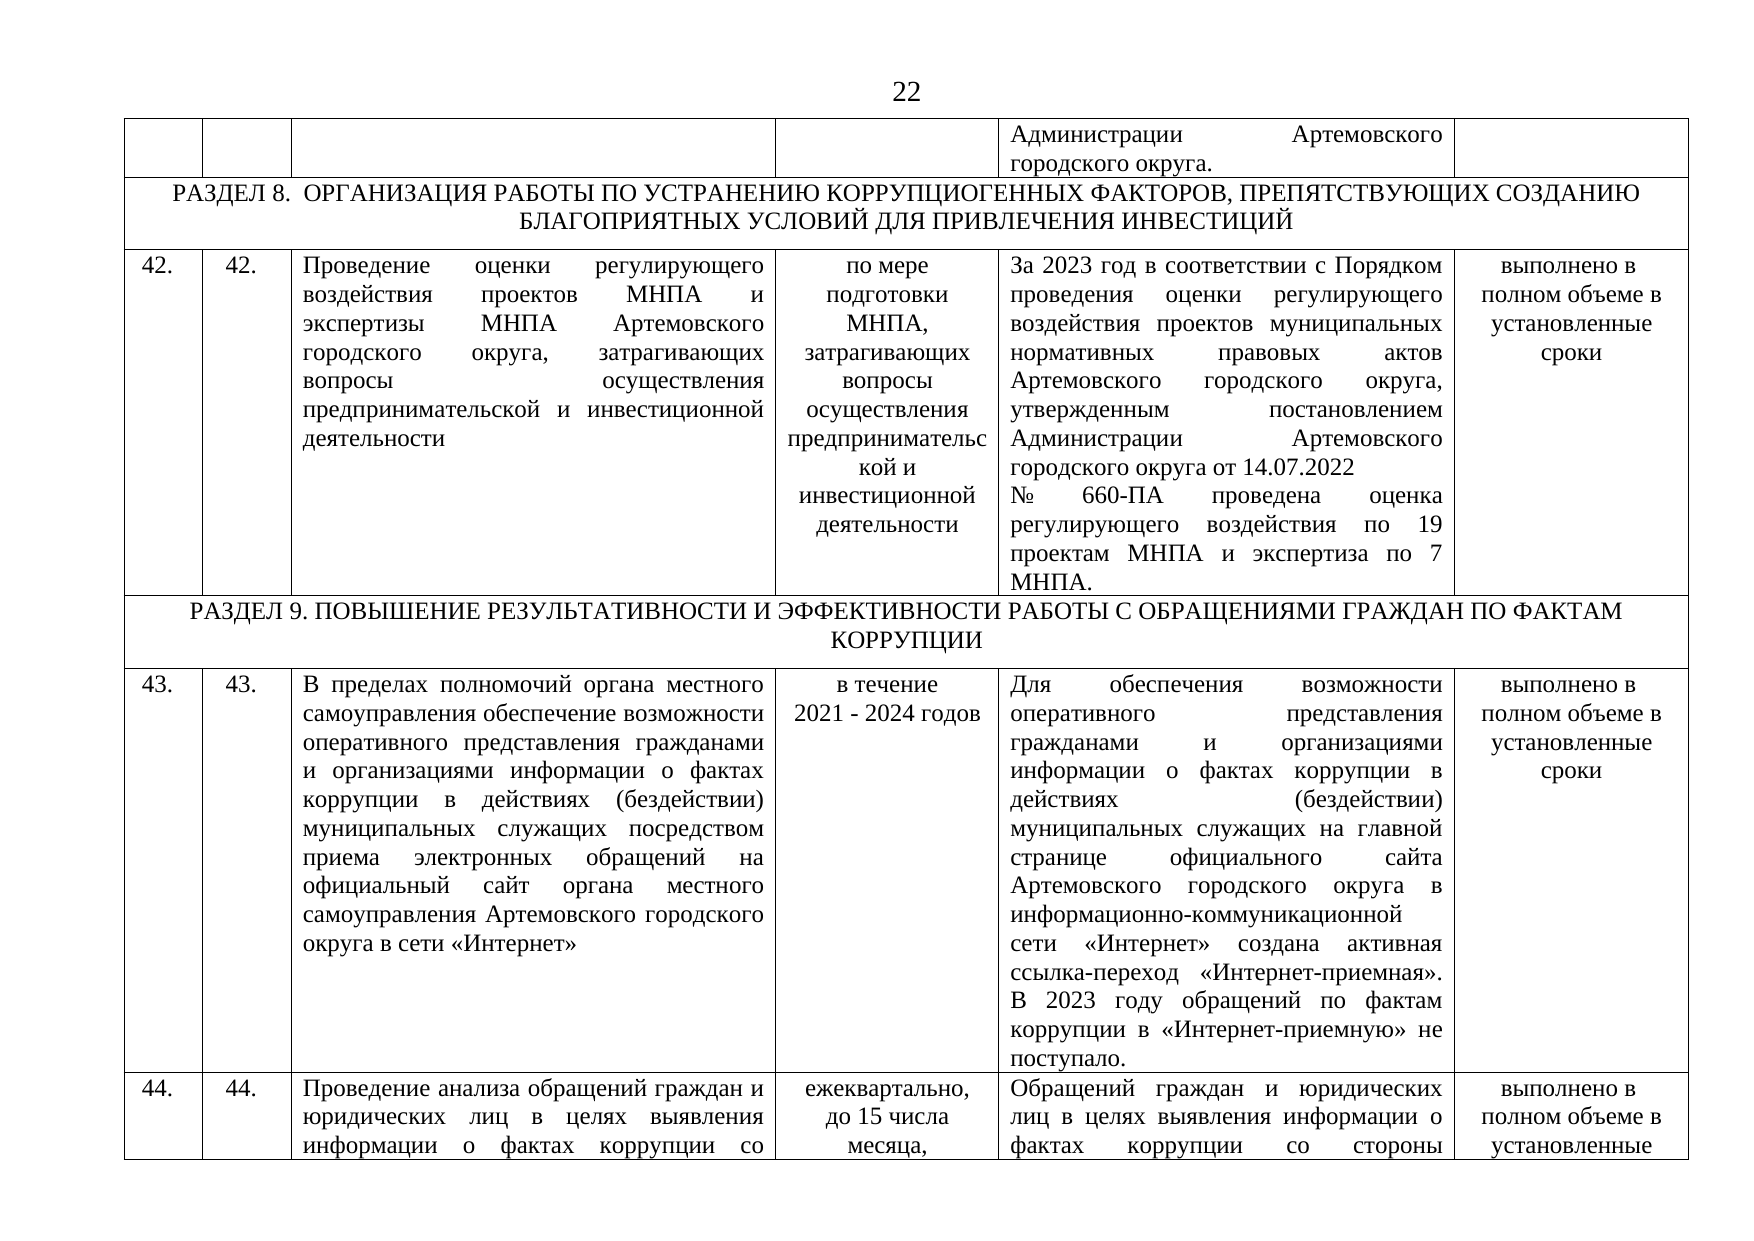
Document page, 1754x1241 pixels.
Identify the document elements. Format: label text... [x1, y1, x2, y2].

table_cell 44. [125, 1073, 202, 1159]
table_cell Проведение анализа обращений граждан и юридических лиц в целях выявления информации о фактах коррупции со [292, 1073, 775, 1159]
table_cell по мере подготовки МНПА, затрагивающих вопросы осуществления предпринимательской и инвестиционной деятельности [776, 250, 998, 595]
table_cell 42. [125, 250, 202, 595]
table_cell [292, 119, 775, 177]
table_cell 42. [203, 250, 291, 595]
table_cell В пределах полномочий органа местного самоуправления обеспечение возможности оперативного представления гражданами и организациями информации о фактах коррупции в действиях (бездействии) муниципальных служащих посредством приема электронных обращений на официальный сайт органа местного самоуправления Артемовского городского округа в сети «Интернет» [292, 669, 775, 1072]
table_cell 44. [203, 1073, 291, 1159]
table_cell 43. [203, 669, 291, 1072]
table_cell РАЗДЕЛ 8. ОРГАНИЗАЦИЯ РАБОТЫ ПО УСТРАНЕНИЮ КОРРУПЦИОГЕННЫХ ФАКТОРОВ, ПРЕПЯТСТВУЮЩИХ СОЗДАНИЮ БЛАГОПРИЯТНЫХ УСЛОВИЙ ДЛЯ ПРИВЛЕЧЕНИЯ ИНВЕСТИЦИЙ [125, 178, 1688, 249]
table_cell Проведение оценки регулирующего воздействия проектов МНПА и экспертизы МНПА Артемовского городского округа, затрагивающих вопросы осуществления предпринимательской и инвестиционной деятельности [292, 250, 775, 595]
table_cell 43. [125, 669, 202, 1072]
table_cell выполнено в полном объеме в установленные [1455, 1073, 1688, 1159]
table_cell [125, 119, 202, 177]
table_cell За 2023 год в соответствии с Порядком проведения оценки регулирующего воздействия проектов муниципальных нормативных правовых актов Артемовского городского округа, утвержденным постановлением Администрации Артемовского городского округа от 14.07.2022 № 660-ПА проведена оценка регулирующего воздействия по 19 проектам МНПА и экспертиза по 7 МНПА. [999, 250, 1454, 595]
table_cell выполнено в полном объеме в установленные сроки [1455, 669, 1688, 1072]
table_cell [776, 119, 998, 177]
table_cell Обращений граждан и юридических лиц в целях выявления информации о фактах коррупции со стороны [999, 1073, 1454, 1159]
table_cell Администрации Артемовского городского округа. [999, 119, 1454, 177]
table_cell выполнено в полном объеме в установленные сроки [1455, 250, 1688, 595]
table_cell [1455, 119, 1688, 177]
table_cell РАЗДЕЛ 9. ПОВЫШЕНИЕ РЕЗУЛЬТАТИВНОСТИ И ЭФФЕКТИВНОСТИ РАБОТЫ С ОБРАЩЕНИЯМИ ГРАЖДАН ПО ФАКТАМ КОРРУПЦИИ [125, 596, 1688, 668]
table_cell [203, 119, 291, 177]
table_cell в течение 2021 - 2024 годов [776, 669, 998, 1072]
table_cell ежеквартально, до 15 числа месяца, [776, 1073, 998, 1159]
table_cell Для обеспечения возможности оперативного представления гражданами и организациями информации о фактах коррупции в действиях (бездействии) муниципальных служащих на главной странице официального сайта Артемовского городского округа в информационно-коммуникационной сети «Интернет» создана активная ссылка-переход «Интернет-приемная». В 2023 году обращений по фактам коррупции в «Интернет-приемную» не поступало. [999, 669, 1454, 1072]
